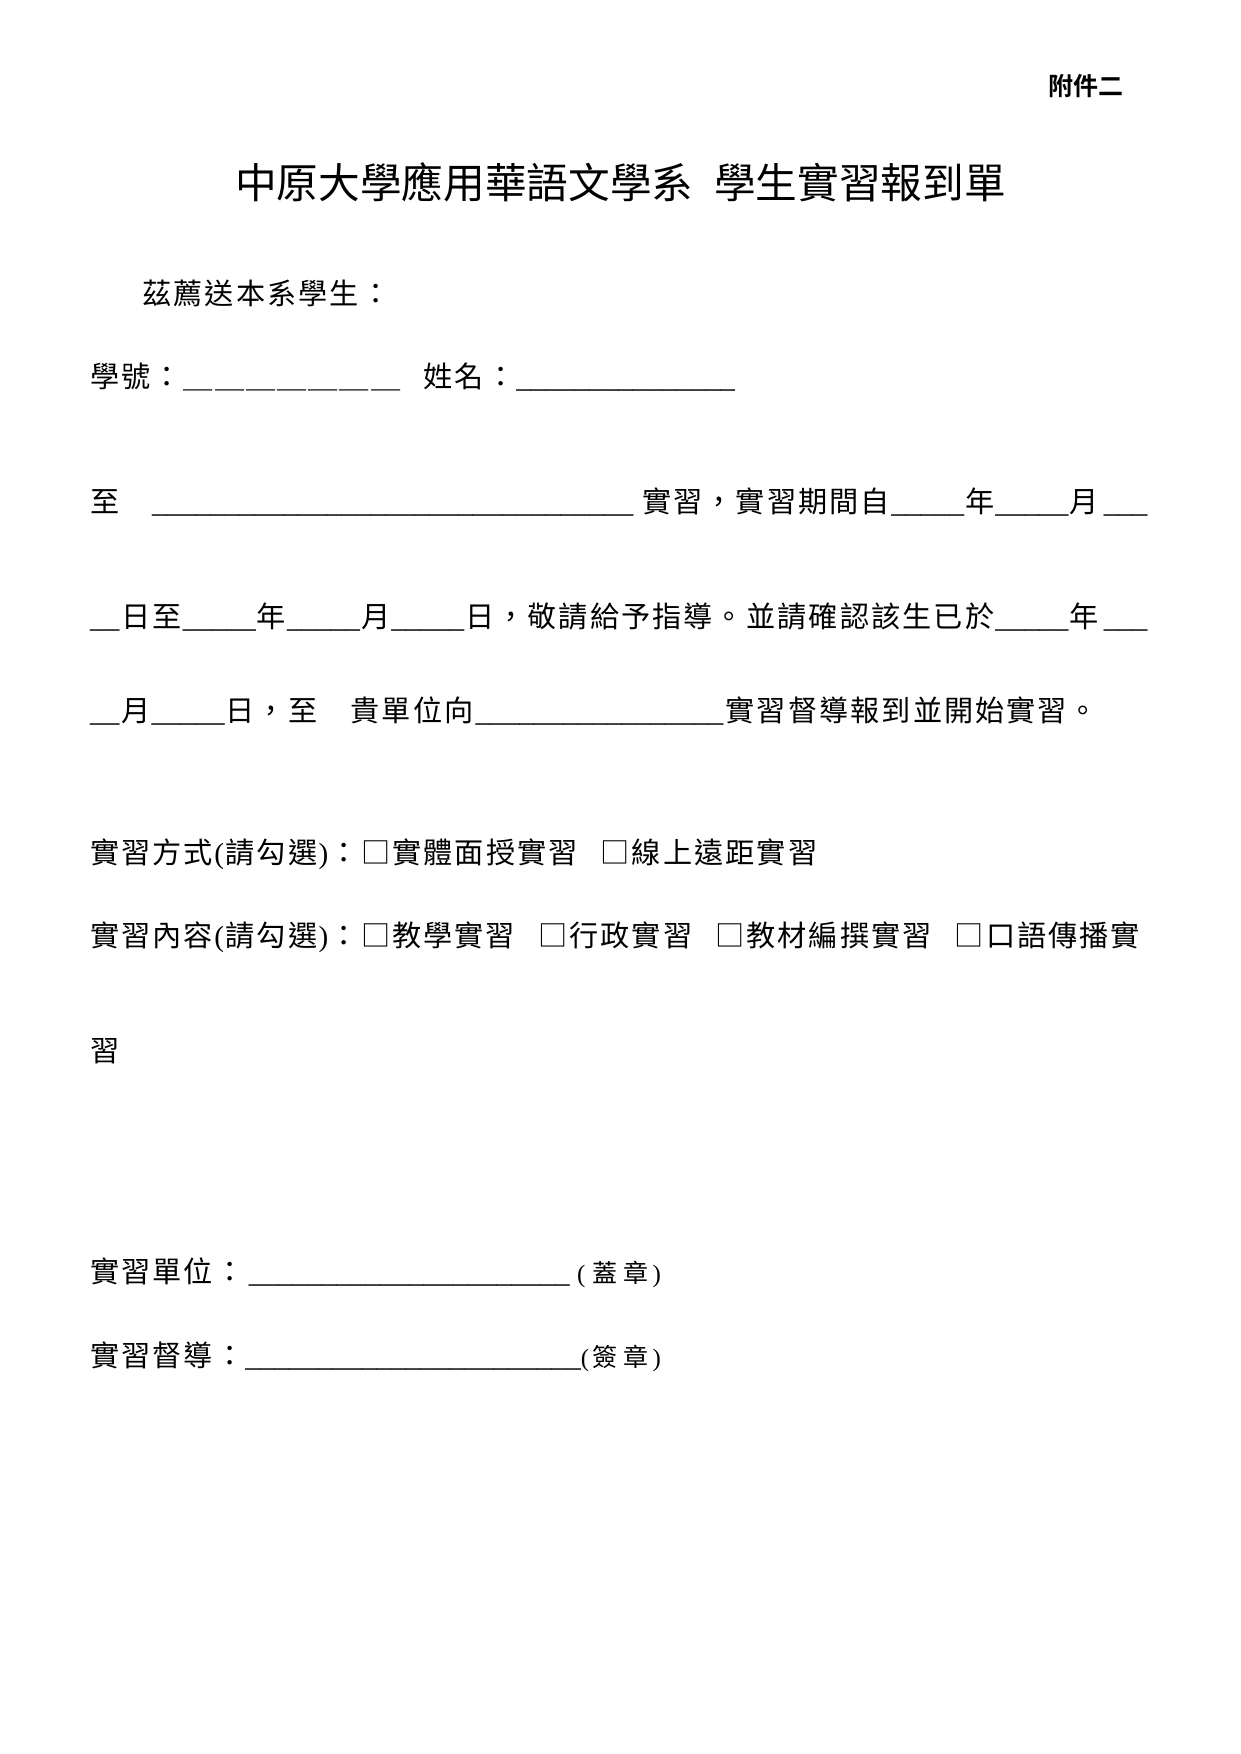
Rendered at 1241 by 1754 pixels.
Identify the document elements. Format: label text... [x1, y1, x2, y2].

text 茲薦送本系學生： [89, 250, 1151, 312]
text 至 _________________________________ 實習，實習期間自_____年_____月_____日至_____年_____月_____日，敬請給予指導。並請確認該生已於_____年_____月_____日，至 貴單位向_________________實習督導報到並開始實習。 [89, 417, 1151, 667]
text 實習內容(請勾選)：□教學實習 □行政實習 □教材編撰實習 □口語傳播實習 [89, 851, 1151, 1007]
text [1033, 59, 1165, 115]
text 實習督導：_______________________(簽章) [89, 1271, 1151, 1333]
text 實習單位：______________________ (蓋章) [89, 1187, 1151, 1249]
text 學號：＿＿＿＿＿＿＿ 姓名：_______________ [89, 333, 1151, 396]
text 附件二 [1048, 67, 1150, 103]
text 實習方式(請勾選)：□實體面授實習 □線上遠距實習 [89, 767, 1151, 830]
text 中原大學應用華語文學系 學生實習報到單 [89, 138, 1151, 201]
